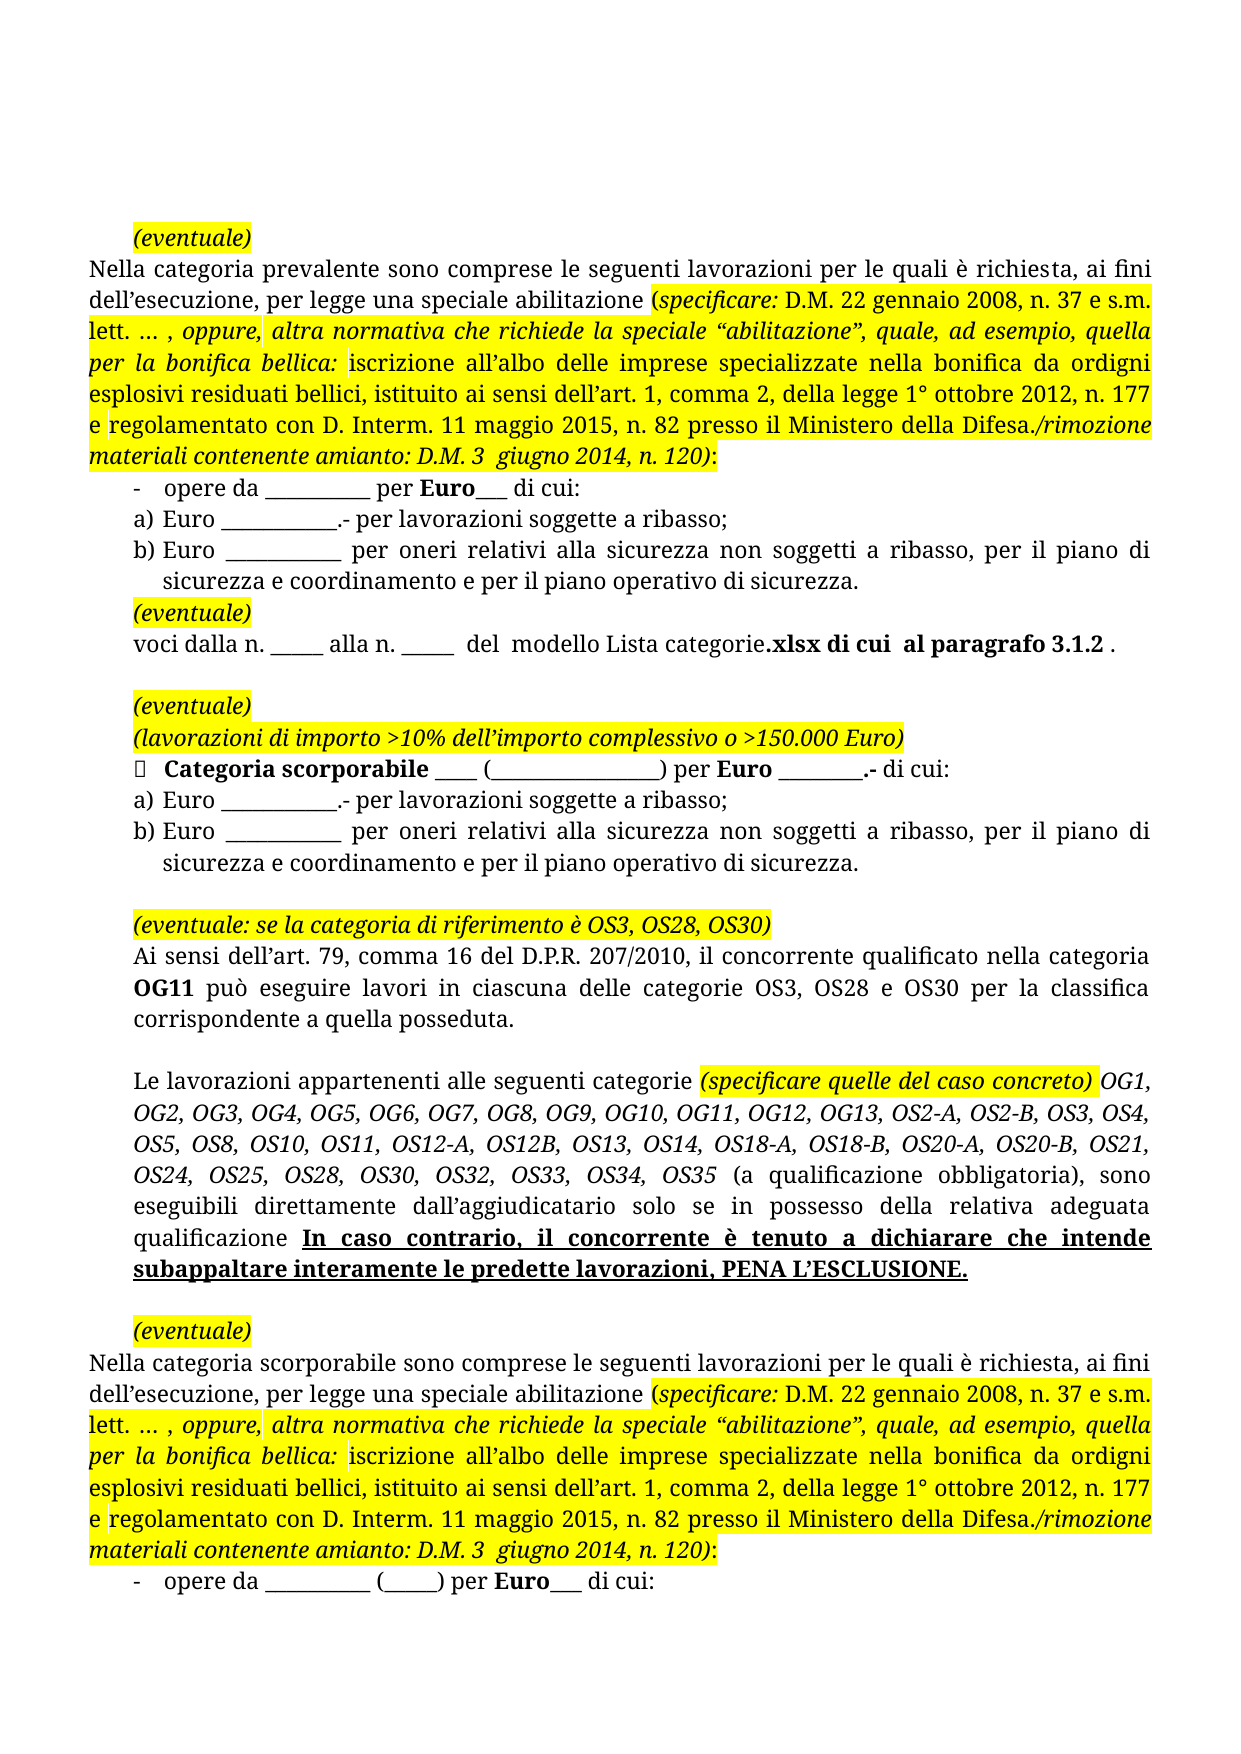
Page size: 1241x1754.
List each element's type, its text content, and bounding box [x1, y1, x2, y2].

text b) Euro ___________ per oneri relativi alla sicurezza non soggetti a ribasso, per il piano di sicurezza e coordinamento e per il piano operativo di sicurezza. [133, 815, 1152, 878]
text (eventuale: se la categoria di riferimento è OS3, OS28, OS30) [133, 909, 1152, 940]
text Nella categoria scorporabile sono comprese le seguenti lavorazioni per le quali è richiesta, ai fini dell’esecuzione, per legge una speciale abilitazione (specificare: D.M. 22 gennaio 2008, n. 37 e s.m. lett. … , oppure, altra normativa che richiede la speciale “abilitazione”, quale, ad esempio, quella per la bonifica bellica: iscrizione all’albo delle imprese specializzate nella bonifica da ordigni esplosivi residuati bellici, istituito ai sensi dell’art. 1, comma 2, della legge 1° ottobre 2012, n. 177 e regolamentato con D. Interm. 11 maggio 2015, n. 82 presso il Ministero della Difesa./rimozione materiali contenente amianto: D.M. 3 giugno 2014, n. 120): [89, 1347, 1152, 1565]
text a) Euro ___________.- per lavorazioni soggette a ribasso; [133, 503, 1152, 534]
text (lavorazioni di importo >10% dell’importo complessivo o >150.000 Euro) [133, 722, 1152, 753]
text (eventuale) [133, 222, 1152, 253]
text (eventuale) [133, 597, 1152, 628]
text (eventuale) [133, 690, 1152, 722]
text a) Euro ___________.- per lavorazioni soggette a ribasso; [133, 784, 1152, 815]
text Ai sensi dell’art. 79, comma 16 del D.P.R. 207/2010, il concorrente qualificato nella categoria OG11 può eseguire lavori in ciascuna delle categorie OS3, OS28 e OS30 per la classifica corrispondente a quella posseduta. [133, 940, 1152, 1034]
text - opere da __________ per Euro___ di cui: [133, 472, 1152, 503]
text b) Euro ___________ per oneri relativi alla sicurezza non soggetti a ribasso, per il piano di sicurezza e coordinamento e per il piano operativo di sicurezza. [133, 534, 1152, 597]
text - opere da __________ (_____) per Euro___ di cui: [133, 1565, 1152, 1597]
text  Categoria scorporabile ____ (________________) per Euro ________.- di cui: [89, 753, 1152, 784]
text (eventuale) [133, 1315, 1152, 1347]
text Nella categoria prevalente sono comprese le seguenti lavorazioni per le quali è richiesta, ai fini dell’esecuzione, per legge una speciale abilitazione (specificare: D.M. 22 gennaio 2008, n. 37 e s.m. lett. … , oppure, altra normativa che richiede la speciale “abilitazione”, quale, ad esempio, quella per la bonifica bellica: iscrizione all’albo delle imprese specializzate nella bonifica da ordigni esplosivi residuati bellici, istituito ai sensi dell’art. 1, comma 2, della legge 1° ottobre 2012, n. 177 e regolamentato con D. Interm. 11 maggio 2015, n. 82 presso il Ministero della Difesa./rimozione materiali contenente amianto: D.M. 3 giugno 2014, n. 120): [89, 253, 1152, 472]
text Le lavorazioni appartenenti alle seguenti categorie (specificare quelle del caso concreto) OG1, OG2, OG3, OG4, OG5, OG6, OG7, OG8, OG9, OG10, OG11, OG12, OG13, OS2-A, OS2-B, OS3, OS4, OS5, OS8, OS10, OS11, OS12-A, OS12B, OS13, OS14, OS18-A, OS18-B, OS20-A, OS20-B, OS21, OS24, OS25, OS28, OS30, OS32, OS33, OS34, OS35 (a qualificazione obbligatoria), sono eseguibili direttamente dall’aggiudicatario solo se in possesso della relativa adeguata qualificazione In caso contrario, il concorrente è tenuto a dichiarare che intende subappaltare interamente le predette lavorazioni, PENA L’ESCLUSIONE. [133, 1065, 1152, 1284]
text voci dalla n. _____ alla n. _____ del modello Lista categorie.xlsx di cui al paragrafo 3.1.2 . [133, 628, 1152, 659]
